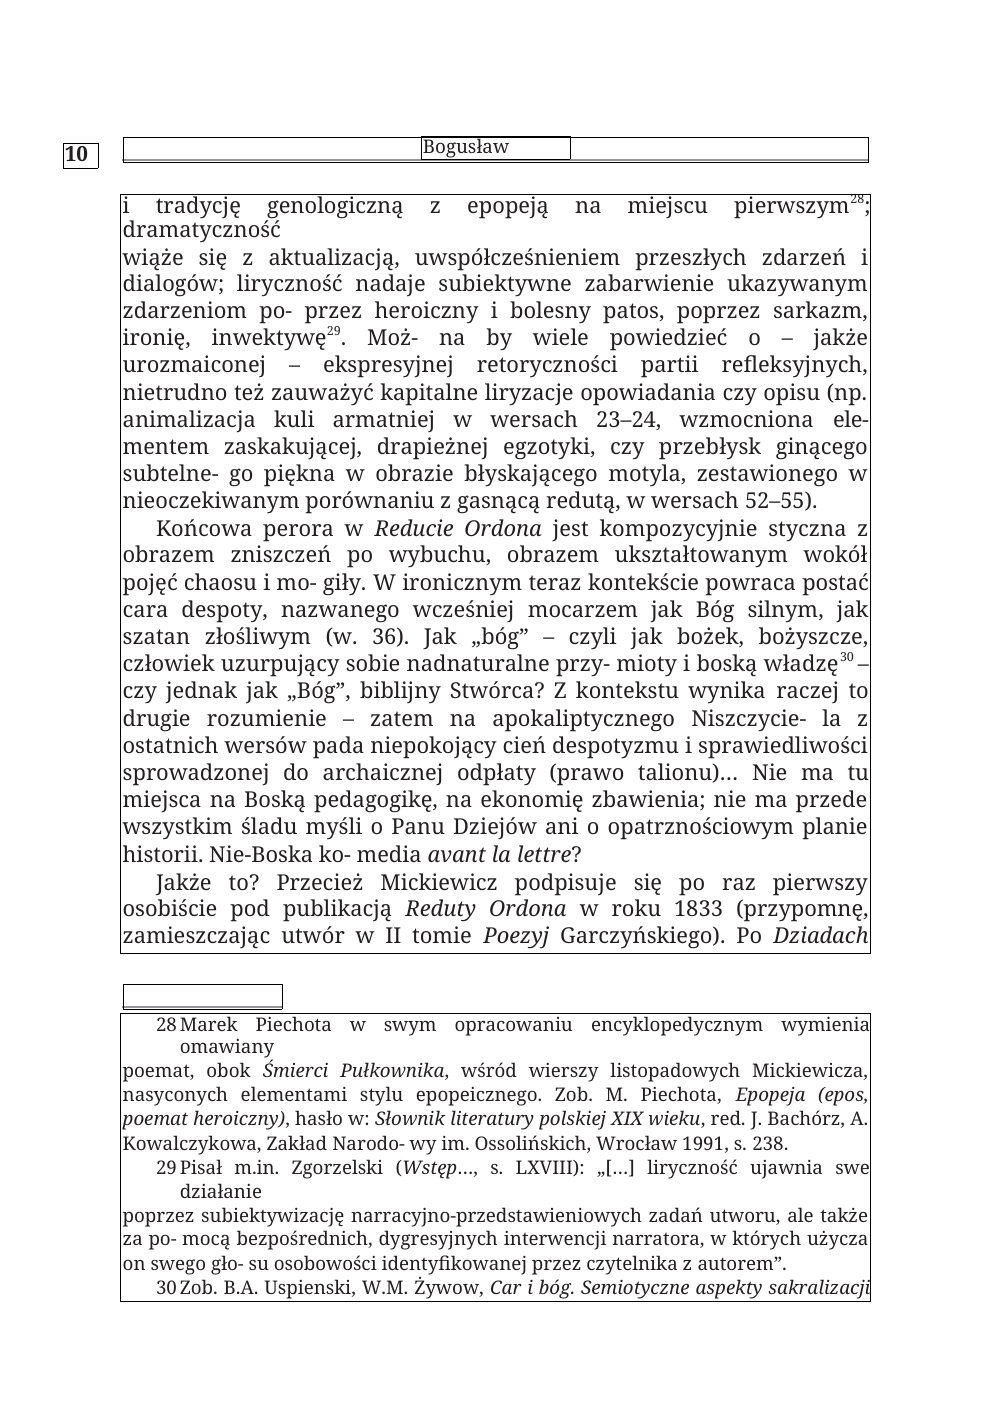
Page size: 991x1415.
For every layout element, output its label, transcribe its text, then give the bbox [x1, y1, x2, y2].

text Końcowa perora w Reducie Ordona jest kompozycyjnie styczna z obrazem zniszczeń po wybuchu, obrazem ukształtowanym wokół pojęć chaosu i mo- giły. W ironicznym teraz kontekście powraca postać cara despoty, nazwanego wcześniej mocarzem jak Bóg silnym, jak szatan złośliwym (w. 36). Jak „bóg” – czyli jak bożek, bożyszcze, człowiek uzurpujący sobie nadnaturalne przy- mioty i boską władzę30 – czy jednak jak „Bóg”, biblijny Stwórca? Z kontekstu wynika raczej to drugie rozumienie – zatem na apokaliptycznego Niszczycie- la z ostatnich wersów pada niepokojący cień despotyzmu i sprawiedliwości sprowadzonej do archaicznej odpłaty (prawo talionu)… Nie ma tu miejsca na Boską pedagogikę, na ekonomię zbawienia; nie ma przede wszystkim śladu myśli o Panu Dziejów ani o opatrznościowym planie historii. Nie-Boska ko- media avant la lettre? [122, 515, 869, 868]
text wiąże się z aktualizacją, uwspółcześnieniem przeszłych zdarzeń i dialogów; liryczność nadaje subiektywne zabarwienie ukazywanym zdarzeniom po- przez heroiczny i bolesny patos, poprzez sarkazm, ironię, inwektywę29. Moż- na by wiele powiedzieć o – jakże urozmaiconej – ekspresyjnej retoryczności partii refleksyjnych, nietrudno też zauważyć kapitalne liryzacje opowiadania czy opisu (np. animalizacja kuli armatniej w wersach 23–24, wzmocniona ele- mentem zaskakującej, drapieżnej egzotyki, czy przebłysk ginącego subtelne- go piękna w obrazie błyskającego motyla, zestawionego w nieoczekiwanym porównaniu z gasnącą redutą, w wersach 52–55). [122, 243, 868, 515]
text poemat, obok Śmierci Pułkownika, wśród wierszy listopadowych Mickiewicza, nasyconych elementami stylu epopeicznego. Zob. M. Piechota, Epopeja (epos, poemat heroiczny), hasło w: Słownik literatury polskiej XIX wieku, red. J. Bachórz, A. Kowalczykowa, Zakład Narodo- wy im. Ossolińskich, Wrocław 1991, s. 238. [122, 1058, 868, 1156]
text i tradycję genologiczną z epopeją na miejscu pierwszym28; dramatyczność [122, 195, 870, 243]
text poprzez subiektywizację narracyjno-przedstawieniowych zadań utworu, ale także za po- mocą bezpośrednich, dygresyjnych interwencji narratora, w których użycza on swego gło- su osobowości identyfikowanej przez czytelnika z autorem”. [122, 1203, 868, 1276]
list Marek Piechota w swym opracowaniu encyklopedycznym wymienia omawiany [156, 1014, 870, 1058]
text 102 [64, 144, 98, 168]
text Jakże to? Przecież Mickiewicz podpisuje się po raz pierwszy osobiście pod publikacją Reduty Ordona w roku 1833 (przypomnę, zamieszczając utwór w II tomie Poezyj Garczyńskiego). Po Dziadach drezdeńskich, po Księgach na- rodu polskiego i pielgrzymstwa polskiego. Czy autor Konrada Wallenroda i wier- sza Do matki Polki chce dać wyraz swym jakoby nadal żywym, dojmującym rozterkom ideowym? Czy traktuje utwór jako pamiątkę z czasów, „gdy był [122, 868, 869, 953]
list Zob. B.A. Uspienski, W.M. Żywow, Car i bóg. Semiotyczne aspekty sakralizacji monar- [156, 1276, 870, 1301]
list Pisał m.in. Zgorzelski (Wstęp…, s. LXVIII): „[…] liryczność ujawnia swe działanie [156, 1156, 870, 1203]
text Bogusław Dopart [423, 138, 570, 159]
